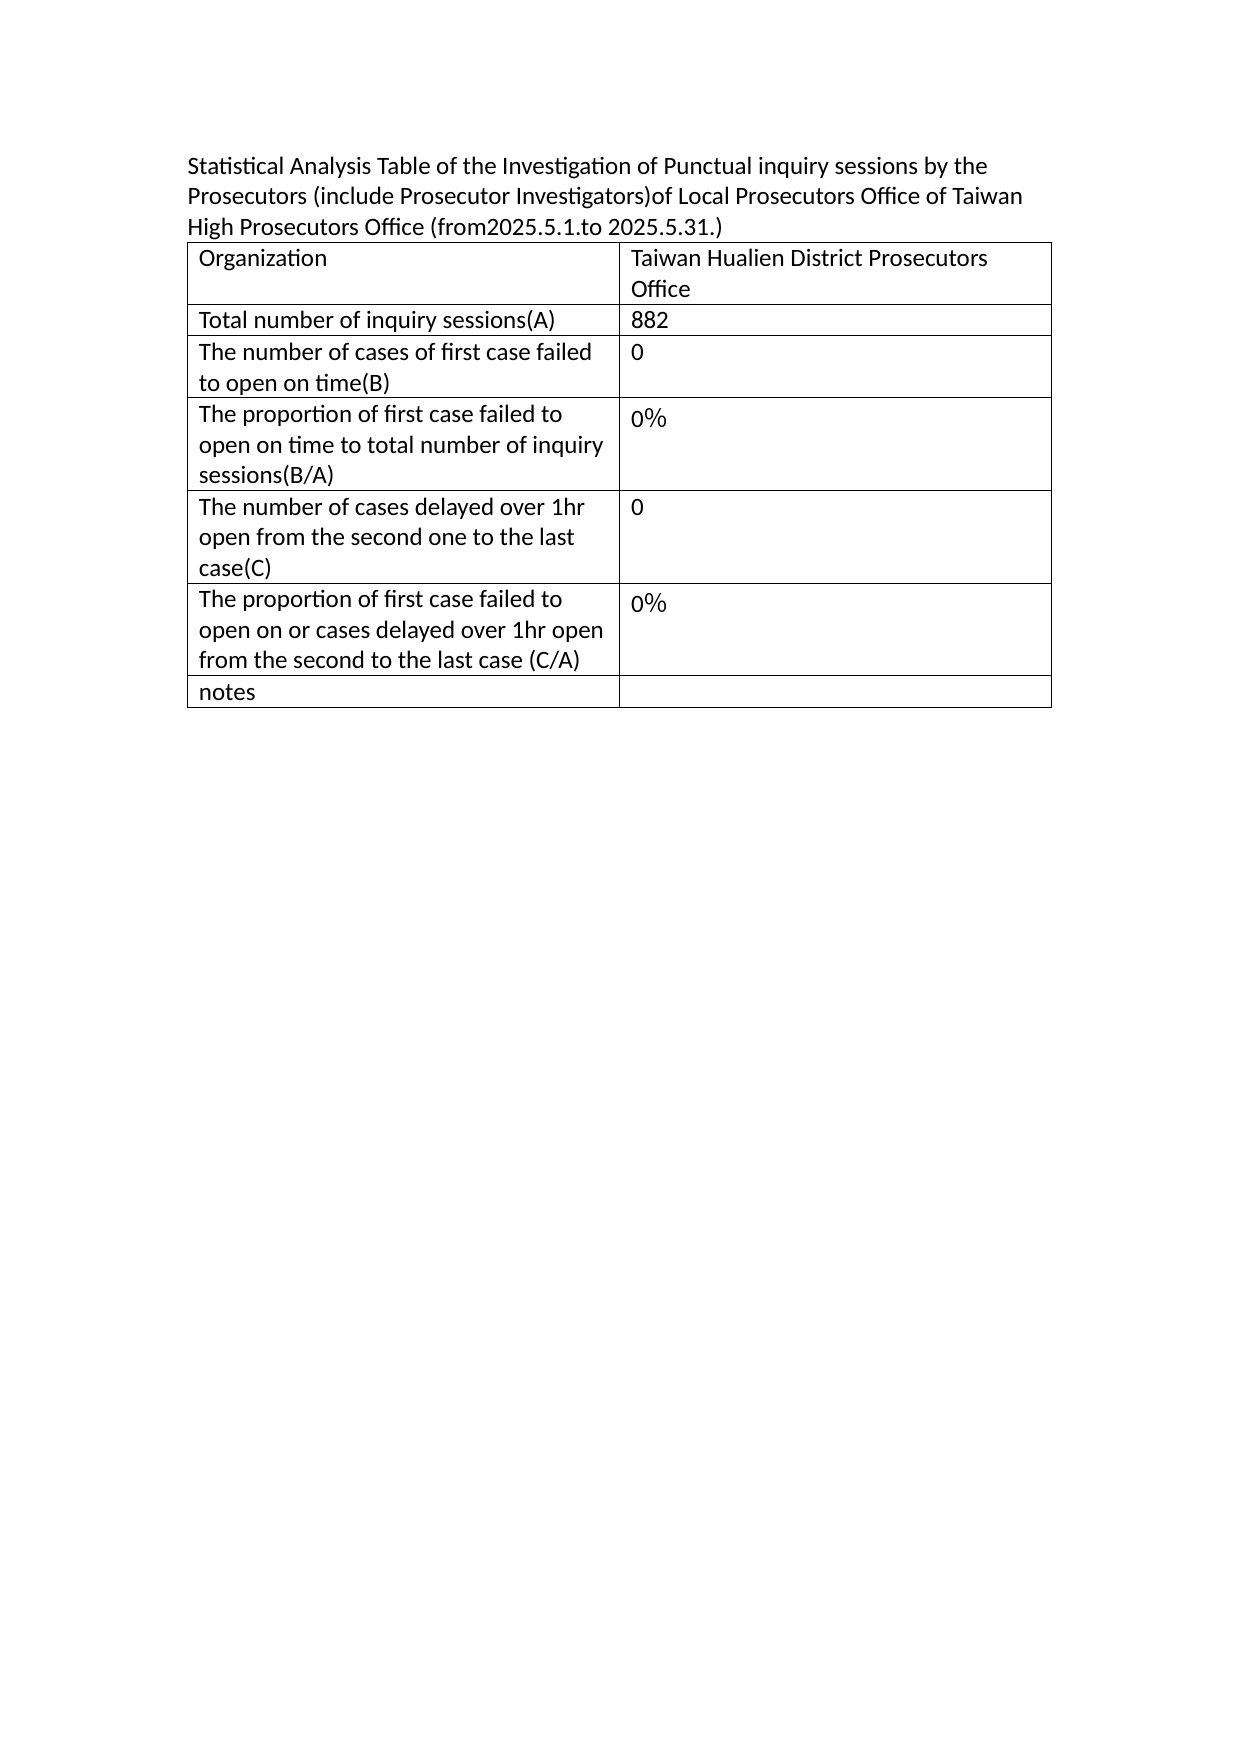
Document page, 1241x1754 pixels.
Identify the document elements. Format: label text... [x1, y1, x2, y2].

table_cell Total number of inquiry sessions(A) [188, 305, 619, 335]
table_cell notes [188, 676, 619, 707]
table_cell 0％ [620, 584, 1051, 675]
table_cell 0 [620, 491, 1051, 582]
text Statistical Analysis Table of the Investigation of Punctual inquiry sessions by the Prosecutors (include Prosecutor Investigators)of Local Prosecutors Office of Taiwan High Prosecutors Office (from2025.5.1.to 2025.5.31.) [187, 150, 1053, 242]
table_header Organization [188, 243, 619, 304]
table_cell The proportion of first case failed to open on or cases delayed over 1hr open from the second to the last case (C/A) [188, 584, 619, 675]
table_cell The number of cases delayed over 1hr open from the second one to the last case(C) [188, 491, 619, 582]
table_cell 0 [620, 336, 1051, 397]
table_cell [620, 676, 1051, 707]
table_cell 882 [620, 305, 1051, 335]
table_cell 0％ [620, 398, 1051, 490]
table_cell The proportion of first case failed to open on time to total number of inquiry sessions(B/A) [188, 398, 619, 490]
table_header Taiwan Hualien District Prosecutors Office [620, 243, 1051, 304]
table_cell The number of cases of first case failed to open on time(B) [188, 336, 619, 397]
